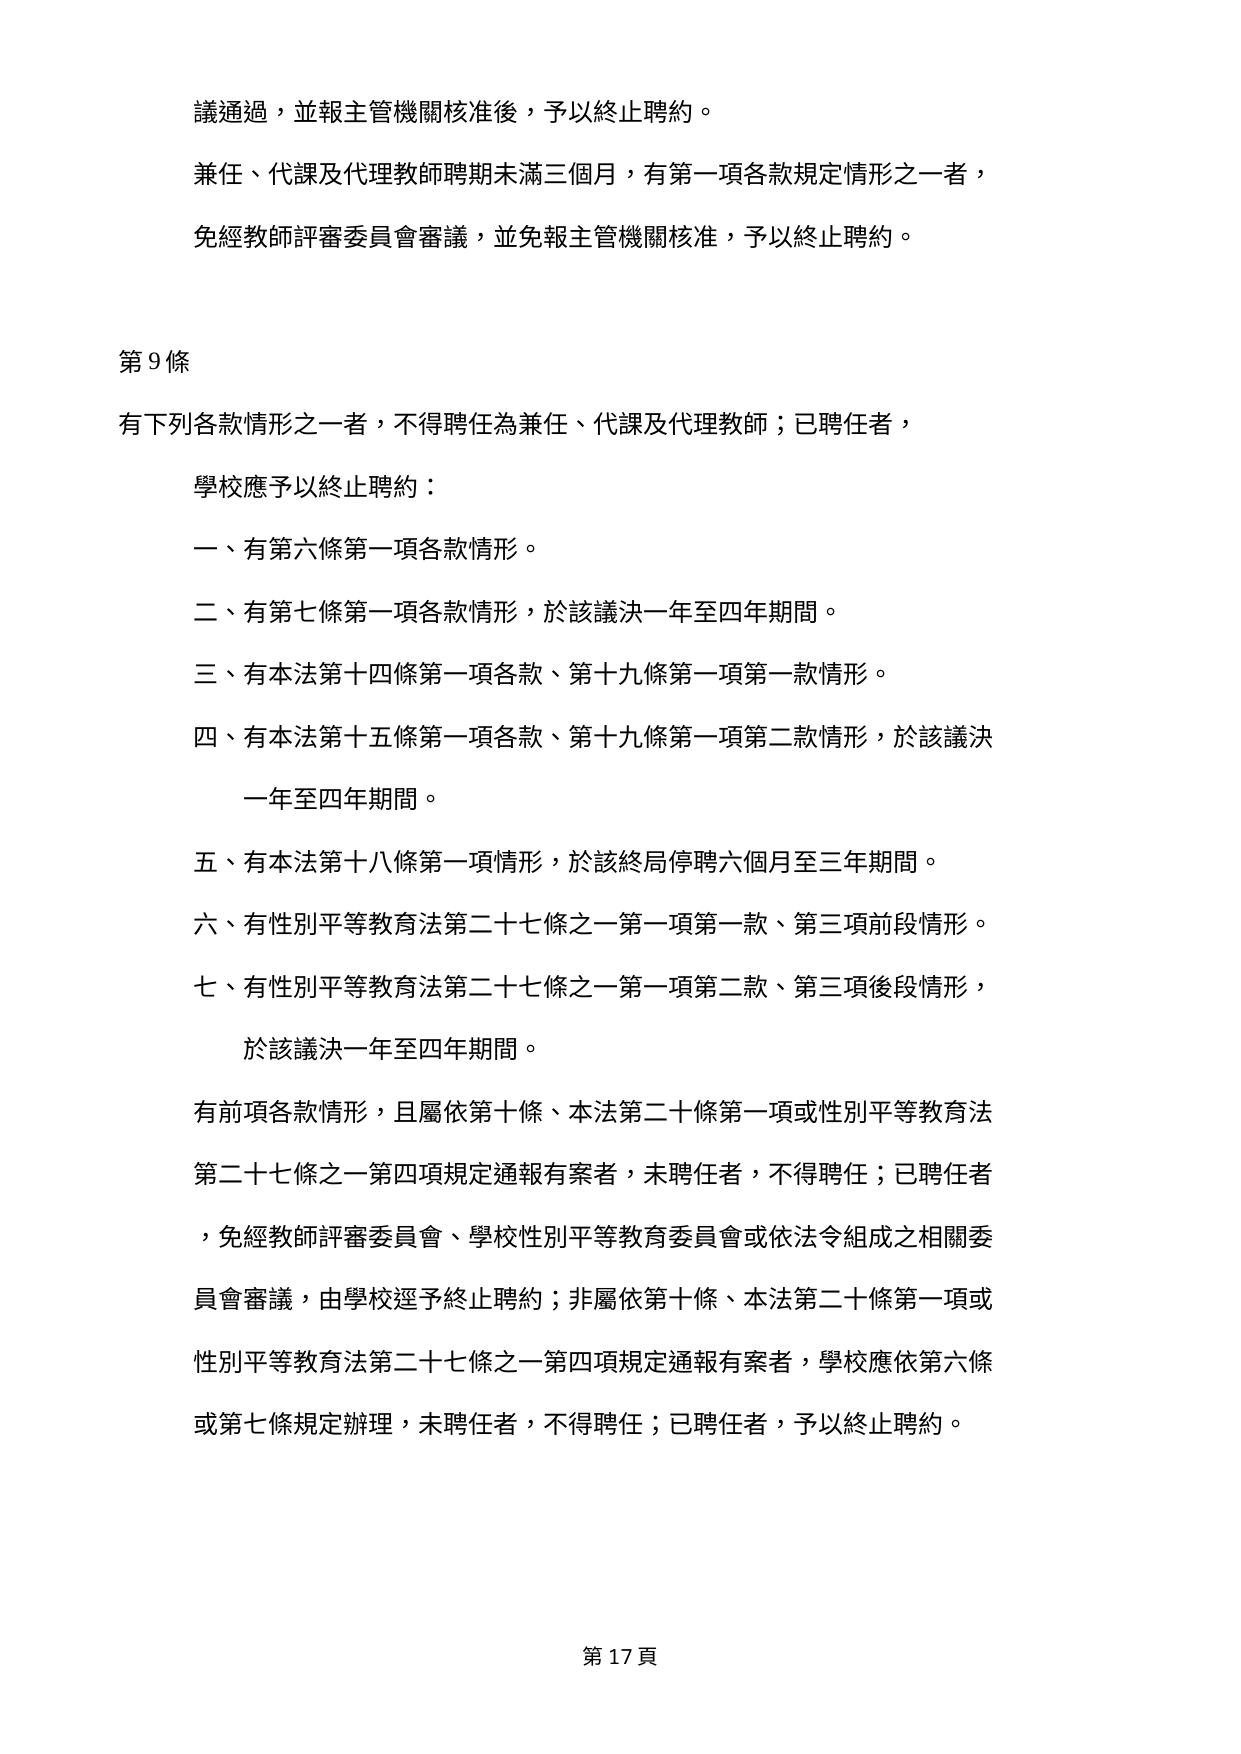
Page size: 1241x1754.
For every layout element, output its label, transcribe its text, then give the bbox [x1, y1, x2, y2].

text 議通過，並報主管機關核准後，予以終止聘約。 兼任、代課及代理教師聘期未滿三個月，有第一項各款規定情形之一者， 免經教師評審委員會審議，並免報主管機關核准，予以終止聘約。 [118, 68, 1122, 256]
text 第9條 [118, 318, 1122, 381]
text 有下列各款情形之一者，不得聘任為兼任、代課及代理教師；已聘任者， 學校應予以終止聘約： 一、有第六條第一項各款情形。 二、有第七條第一項各款情形，於該議決一年至四年期間。 三、有本法第十四條第一項各款、第十九條第一項第一款情形。 四、有本法第十五條第一項各款、第十九條第一項第二款情形，於該議決 一年至四年期間。 五、有本法第十八條第一項情形，於該終局停聘六個月至三年期間。 六、有性別平等教育法第二十七條之一第一項第一款、第三項前段情形。 七、有性別平等教育法第二十七條之一第一項第二款、第三項後段情形， 於該議決一年至四年期間。 有前項各款情形，且屬依第十條、本法第二十條第一項或性別平等教育法 第二十七條之一第四項規定通報有案者，未聘任者，不得聘任；已聘任者 ，免經教師評審委員會、學校性別平等教育委員會或依法令組成之相關委 員會審議，由學校逕予終止聘約；非屬依第十條、本法第二十條第一項或 性別平等教育法第二十七條之一第四項規定通報有案者，學校應依第六條 或第七條規定辦理，未聘任者，不得聘任；已聘任者，予以終止聘約。 [118, 381, 1122, 1443]
